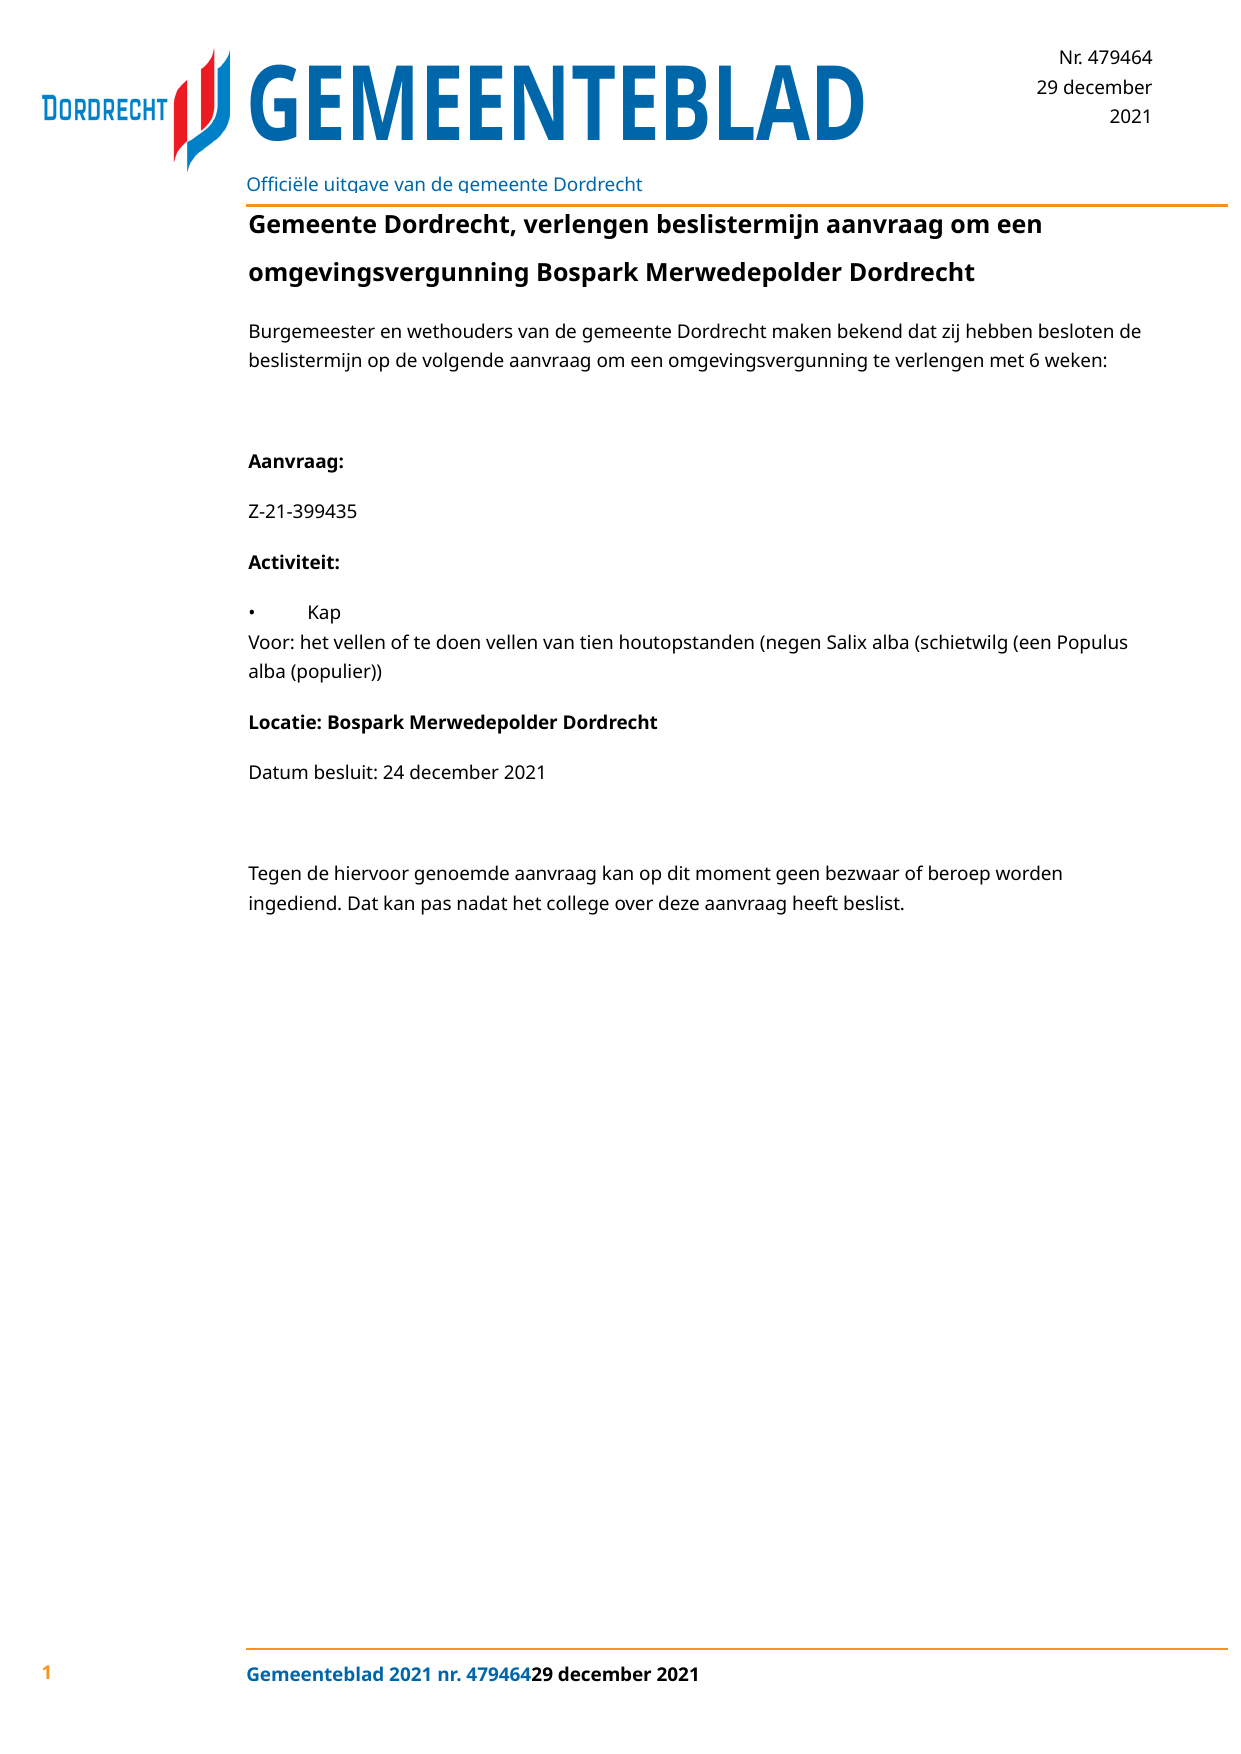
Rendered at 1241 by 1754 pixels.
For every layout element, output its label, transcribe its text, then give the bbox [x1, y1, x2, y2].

picture [41, 47, 231, 172]
text Activiteit: [248, 549, 1152, 575]
text Z-21-399435 [248, 499, 1152, 524]
list Kap [248, 599, 1152, 625]
text Aanvraag: [248, 448, 1152, 474]
text Voor: het vellen of te doen vellen van tien houtopstanden (negen Salix alba (schietwilg (een Populus alba (populier)) [248, 629, 1152, 684]
text Burgemeester en wethouders van de gemeente Dordrecht maken bekend dat zij hebben besloten de beslistermijn op de volgende aanvraag om een omgevingsvergunning te verlengen met 6 weken: [248, 318, 1152, 373]
text Tegen de hiervoor genoemde aanvraag kan op dit moment geen bezwaar of beroep worden ingediend. Dat kan pas nadat het college over deze aanvraag heeft beslist. [248, 860, 1152, 916]
text Gemeente Dordrecht, verlengen beslistermijn aanvraag om een omgevingsvergunning Bospark Merwedepolder Dordrecht [248, 207, 1152, 288]
text Locatie: Bospark Merwedepolder Dordrecht [248, 709, 1152, 735]
text Datum besluit: 24 december 2021 [248, 759, 1152, 785]
